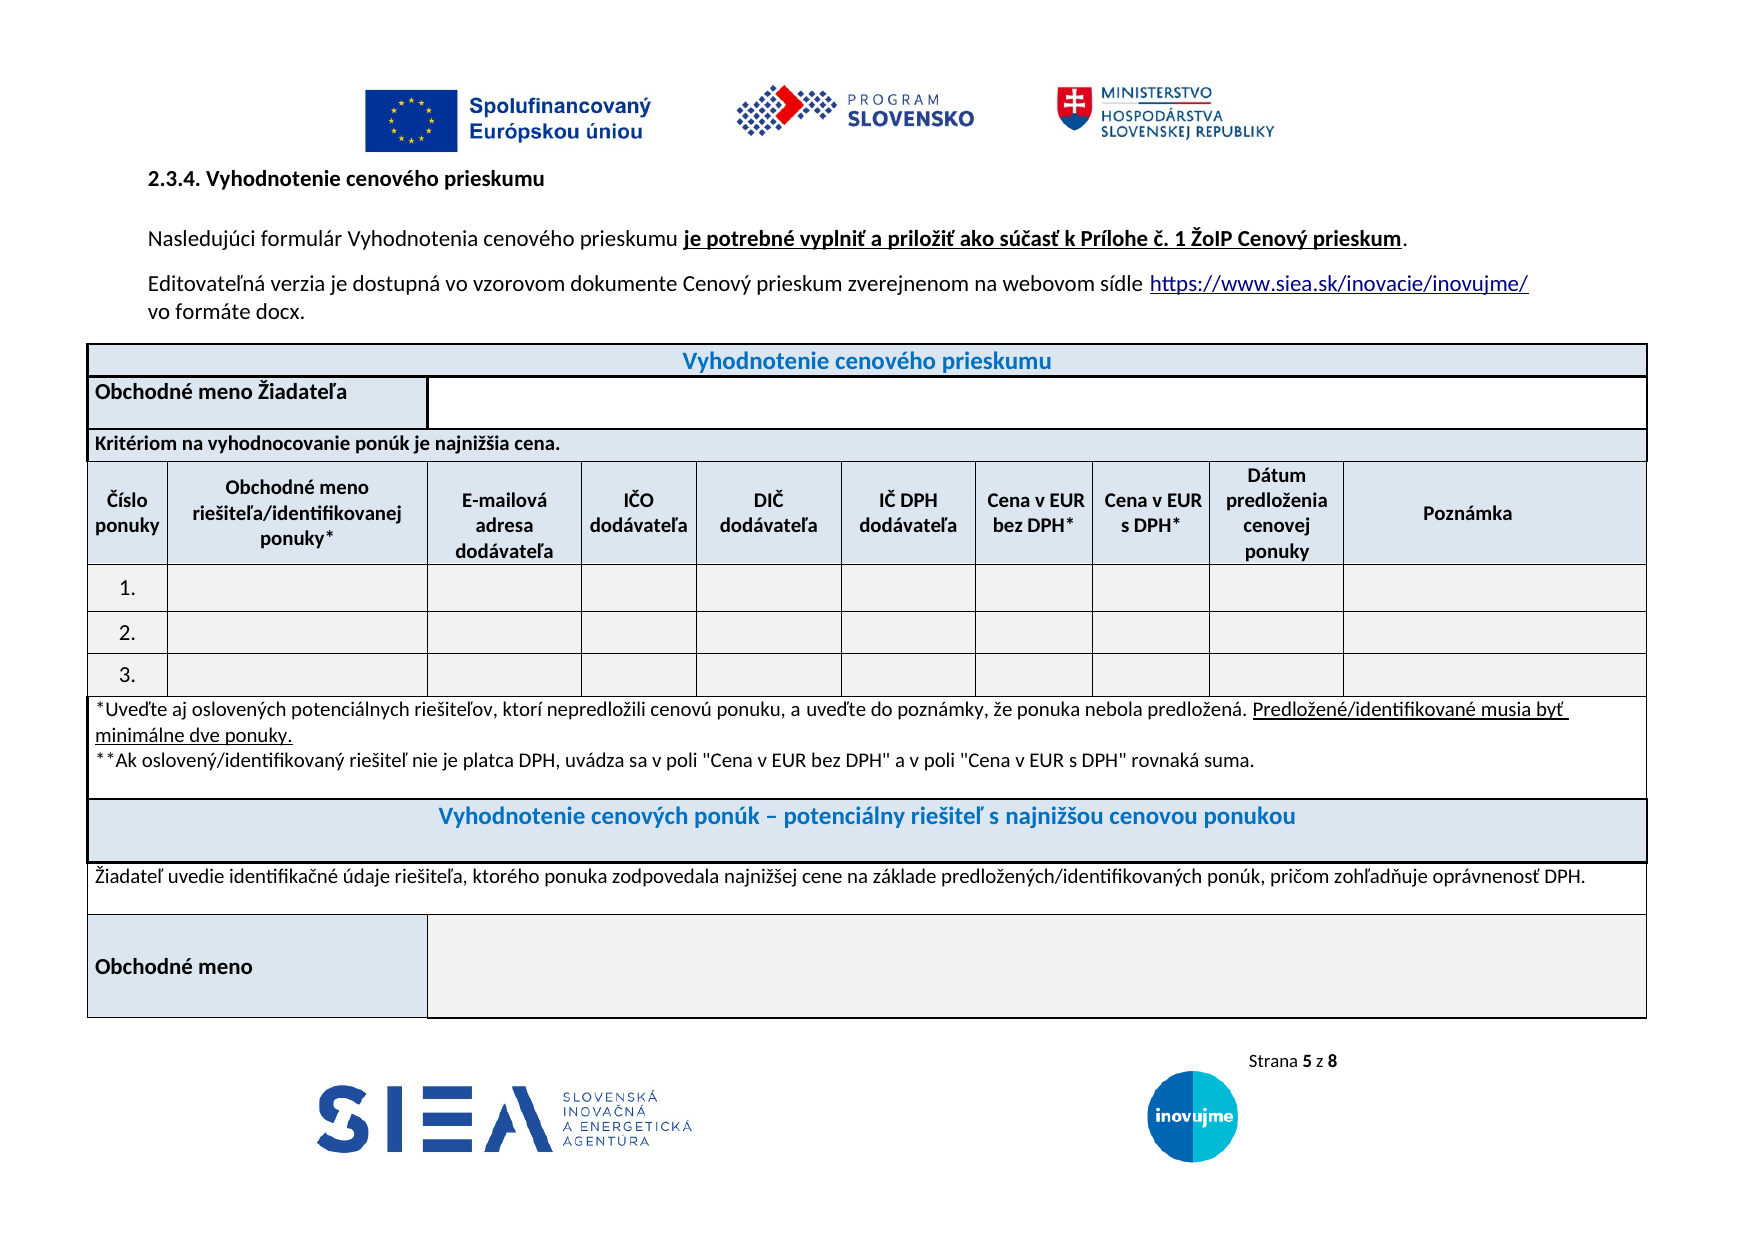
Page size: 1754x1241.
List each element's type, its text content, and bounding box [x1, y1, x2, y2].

table_cell [1344, 565, 1646, 611]
table_cell [168, 612, 427, 653]
table_cell [168, 565, 427, 611]
table_cell [1647, 696, 1653, 798]
table_cell [976, 565, 1092, 611]
table_cell [1647, 564, 1653, 611]
table_cell [697, 612, 841, 653]
table_cell 3. [88, 654, 167, 696]
table_cell [582, 654, 696, 696]
table_cell [1093, 654, 1209, 696]
subtitle 2.3.4. Vyhodnotenie cenového prieskumu [148, 164, 1503, 192]
table_cell [1344, 654, 1646, 696]
table_cell [1648, 375, 1653, 428]
table_header [1648, 343, 1653, 375]
table_cell [1647, 914, 1653, 1017]
table_cell Číslo ponuky [88, 462, 167, 563]
table_cell Dátum predloženia cenovej ponuky [1210, 462, 1343, 563]
table_cell IČO dodávateľa [582, 462, 696, 563]
table_cell [1647, 861, 1653, 914]
table_cell [1210, 612, 1343, 653]
table_cell [842, 612, 975, 653]
table_cell 2. [88, 612, 167, 653]
table_cell 1. [88, 565, 167, 611]
table_cell Cena v EUR s DPH* [1093, 462, 1209, 563]
table_cell [697, 565, 841, 611]
table_cell [582, 565, 696, 611]
table_cell [1093, 612, 1209, 653]
table_cell Poznámka [1344, 462, 1646, 563]
table_cell Žiadateľ uvedie identifikačné údaje riešiteľa, ktorého ponuka zodpovedala najnižšej cene na základe predložených/identifikovaných ponúk, pričom zohľadňuje oprávnenosť DPH. [88, 864, 1646, 914]
table_cell [429, 378, 1646, 428]
table_cell [976, 654, 1092, 696]
table_cell [1647, 653, 1653, 696]
table_cell [1210, 654, 1343, 696]
table_cell Obchodné meno riešiteľa/identifikovanej ponuky* [168, 462, 427, 563]
table_cell [1647, 611, 1653, 653]
table_cell [1648, 428, 1653, 461]
table_cell [1344, 612, 1646, 653]
table_cell [842, 565, 975, 611]
table_cell [1210, 565, 1343, 611]
table_cell [428, 915, 1646, 1017]
table_cell DIČ dodávateľa [697, 462, 841, 563]
table_header Vyhodnotenie cenového prieskumu [89, 345, 1646, 375]
table_cell [428, 612, 581, 653]
table_cell [168, 654, 427, 696]
text Nasledujúci formulár Vyhodnotenia cenového prieskumu je potrebné vyplniť a priložiť ako súčasť k Prílohe č. 1 ŽoIP Cenový prieskum. [148, 224, 1503, 252]
table_cell IČ DPH dodávateľa [842, 462, 975, 563]
table_cell [697, 654, 841, 696]
table_cell *Uveďte aj oslovených potenciálnych riešiteľov, ktorí nepredložili cenovú ponuku, a uveďte do poznámky, že ponuka nebola predložená. Predložené/identifikované musia byť minimálne dve ponuky. **Ak oslovený/identifikovaný riešiteľ nie je platca DPH, uvádza sa v poli "Cena v EUR bez DPH" a v poli "Cena v EUR s DPH" rovnaká suma. [89, 697, 1646, 798]
table_cell [582, 612, 696, 653]
table_cell Cena v EUR bez DPH* [976, 462, 1092, 563]
table_cell [1093, 565, 1209, 611]
table_cell Vyhodnotenie cenových ponúk – potenciálny riešiteľ s najnižšou cenovou ponukou [89, 800, 1646, 861]
table_cell Obchodné meno Žiadateľa [89, 378, 426, 428]
table_cell Obchodné meno [88, 915, 427, 1017]
table_cell Kritériom na vyhodnocovanie ponúk je najnižšia cena. [89, 430, 1646, 461]
table_cell [1648, 798, 1653, 861]
text Editovateľná verzia je dostupná vo vzorovom dokumente Cenový prieskum zverejnenom na webovom sídle https://www.siea.sk/inovacie/inovujme/ vo formáte docx. [148, 269, 1550, 326]
table_cell [428, 654, 581, 696]
table_cell E-mailová adresa dodávateľa [428, 462, 581, 563]
table_cell [976, 612, 1092, 653]
table_cell [842, 654, 975, 696]
table_cell [1647, 461, 1653, 563]
table_cell [428, 565, 581, 611]
